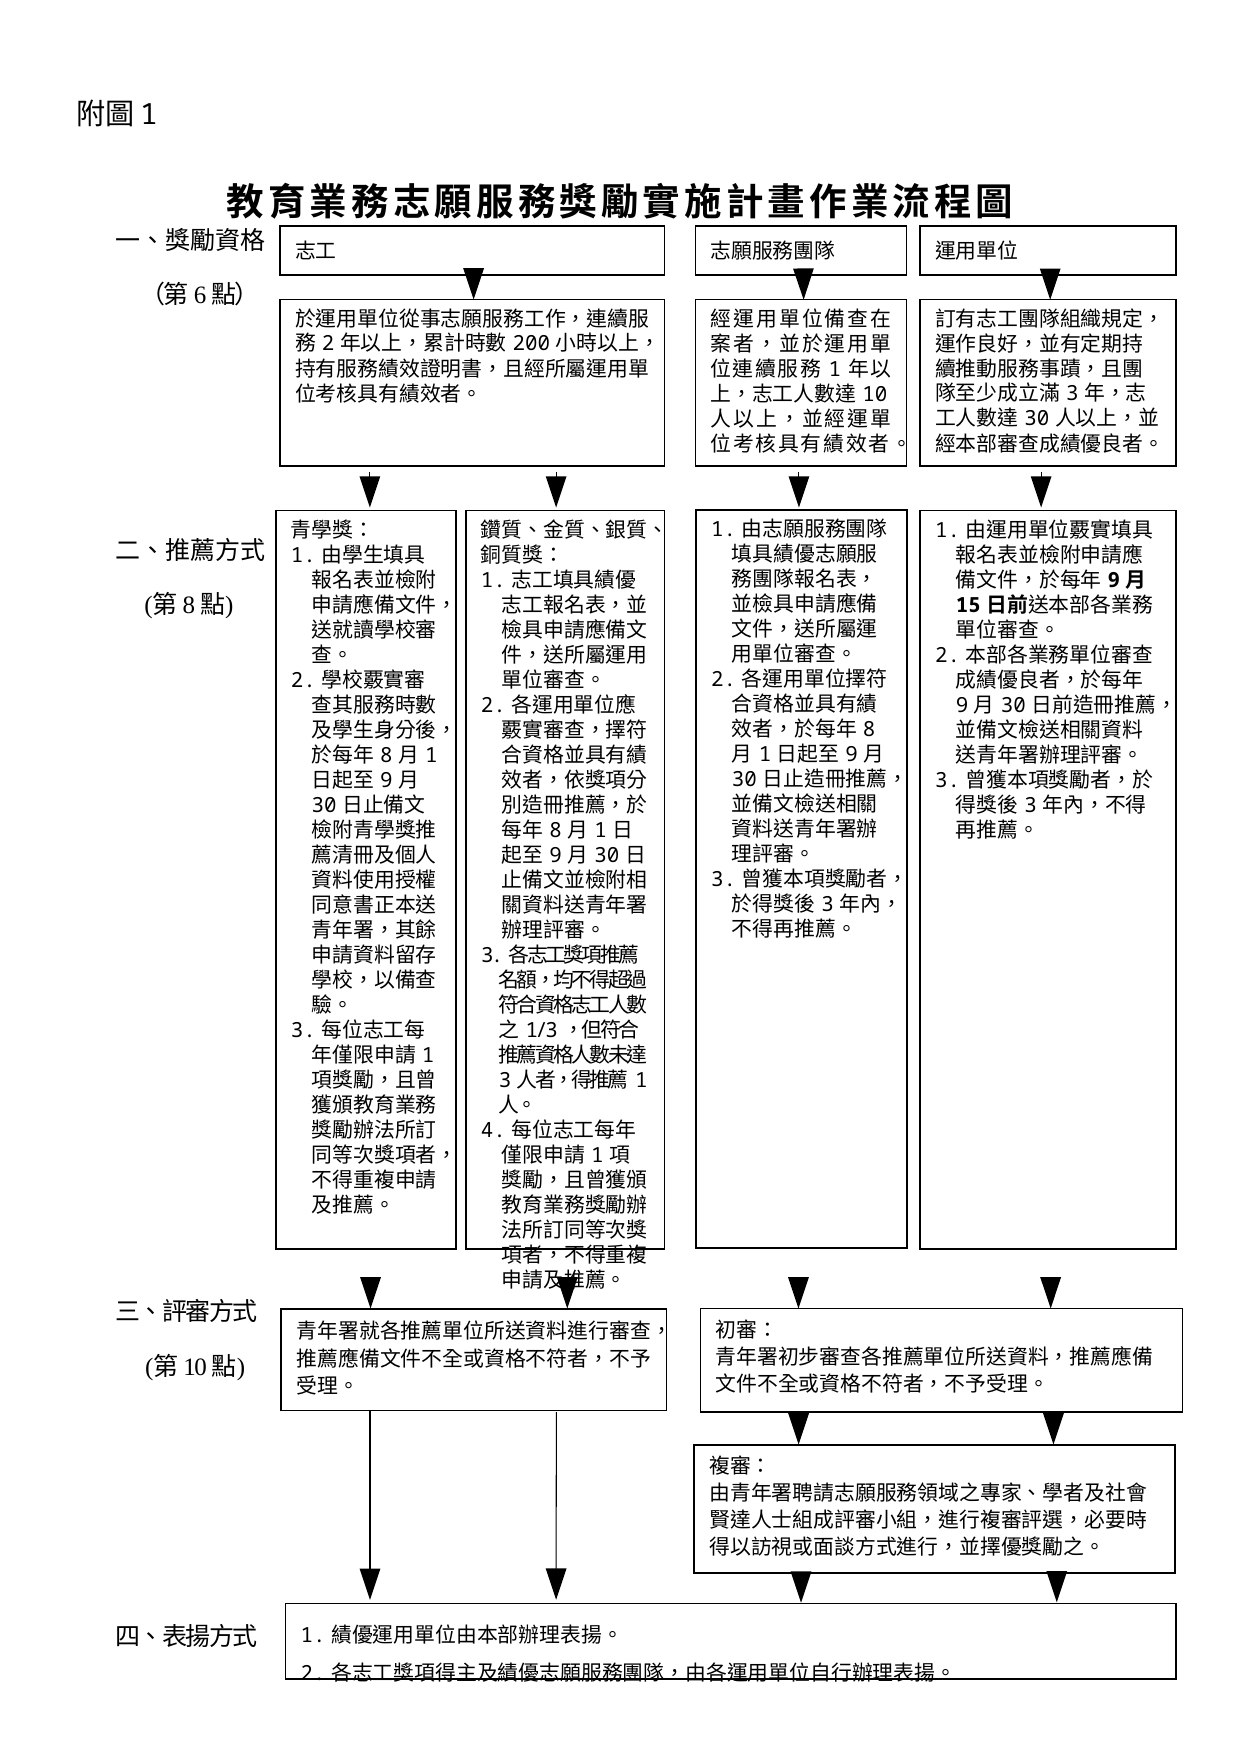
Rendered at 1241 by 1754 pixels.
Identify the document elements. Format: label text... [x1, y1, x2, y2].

text 一、獎勵資格 [115, 220, 1125, 256]
text [908, 584, 919, 621]
text [805, 274, 1049, 311]
text 青年署就各推薦單位所送資料進行審查，推薦應備文件不全或資格不符者，不予受理。 [296, 1317, 651, 1398]
text 三、評審方式 [568, 1292, 797, 1328]
text 三、評審方式 [115, 1292, 370, 1328]
text 四、表揚方式 [115, 1616, 285, 1652]
text [61, 83, 193, 157]
text (第8點) [144, 584, 275, 621]
text 二、推薦方式 [115, 530, 275, 566]
text [475, 274, 803, 311]
text 三、評審方式 [372, 1292, 566, 1308]
text （第6點） [140, 274, 473, 311]
text (第10點) [145, 1346, 280, 1382]
text 二、推薦方式 [908, 530, 919, 566]
text 二、推薦方式 [665, 530, 695, 566]
text 附圖1 [76, 90, 178, 133]
text 二、推薦方式 [457, 530, 465, 566]
text 三、評審方式 [1052, 1292, 1125, 1308]
text [457, 584, 465, 621]
text [1051, 276, 1125, 299]
text [667, 1346, 700, 1382]
text 三、評審方式 [799, 1292, 1050, 1308]
text 教育業務志願服務獎勵實施計畫作業流程圖 [115, 158, 1125, 220]
text [665, 584, 695, 621]
text 三、評審方式 [282, 1310, 666, 1410]
